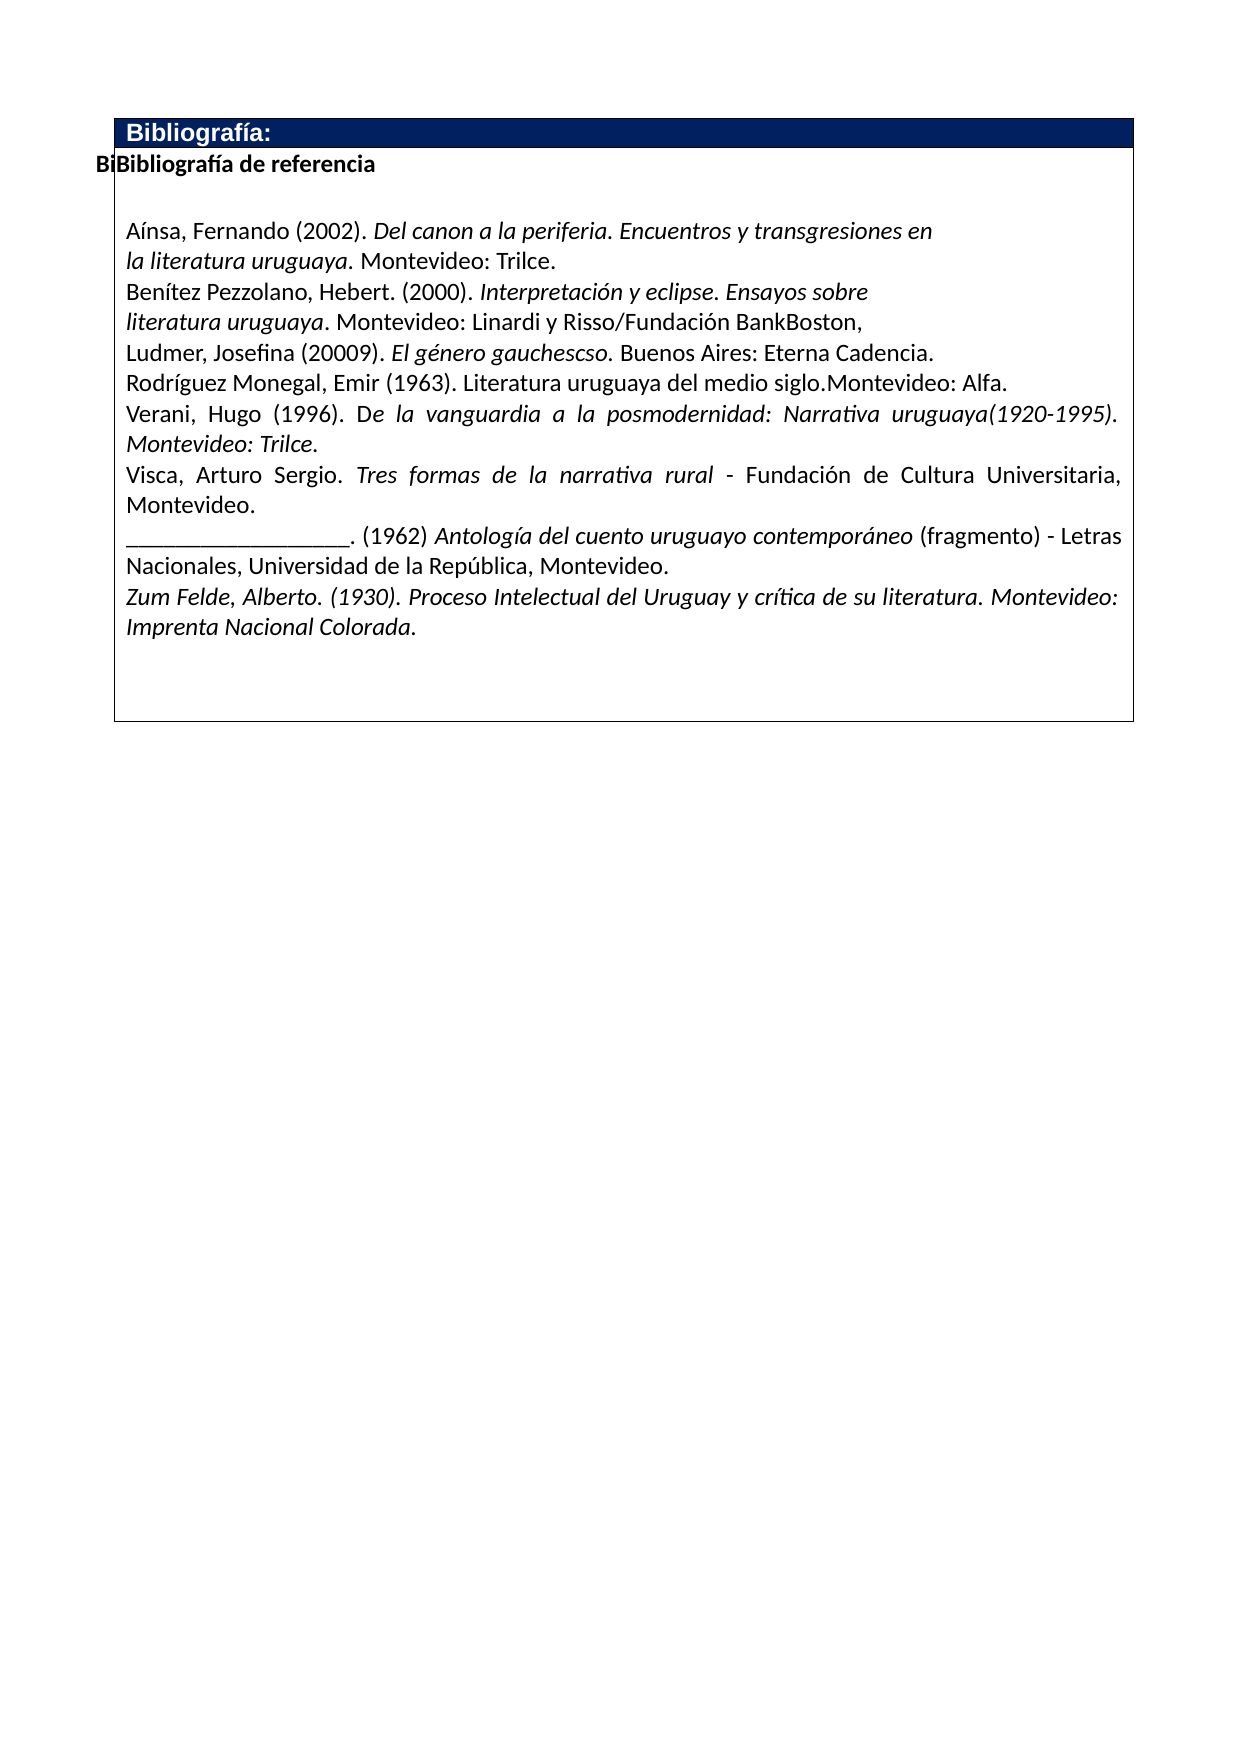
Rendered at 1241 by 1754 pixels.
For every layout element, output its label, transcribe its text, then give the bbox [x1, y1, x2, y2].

table_cell BiBibliografía de referencia Aínsa, Fernando (2002). Del canon a la periferia. Encuentros y transgresiones en la literatura uruguaya. Montevideo: Trilce. Benítez Pezzolano, Hebert. (2000). Interpretación y eclipse. Ensayos sobre literatura uruguaya. Montevideo: Linardi y Risso/Fundación BankBoston, Ludmer, Josefina (20009). El género gauchescso. Buenos Aires: Eterna Cadencia. Rodríguez Monegal, Emir (1963). Literatura uruguaya del medio siglo.Montevideo: Alfa. Verani, Hugo (1996). De la vanguardia a la posmodernidad: Narrativa uruguaya(1920-1995). Montevideo: Trilce. Visca, Arturo Sergio. Tres formas de la narrativa rural - Fundación de Cultura Universitaria, Montevideo. __________________. (1962) Antología del cuento uruguayo contemporáneo (fragmento) - Letras Nacionales, Universidad de la República, Montevideo. Zum Felde, Alberto. (1930). Proceso Intelectual del Uruguay y crítica de su literatura. Montevideo: Imprenta Nacional Colorada. [115, 148, 1133, 721]
table_header Bibliografía: [115, 119, 1133, 147]
